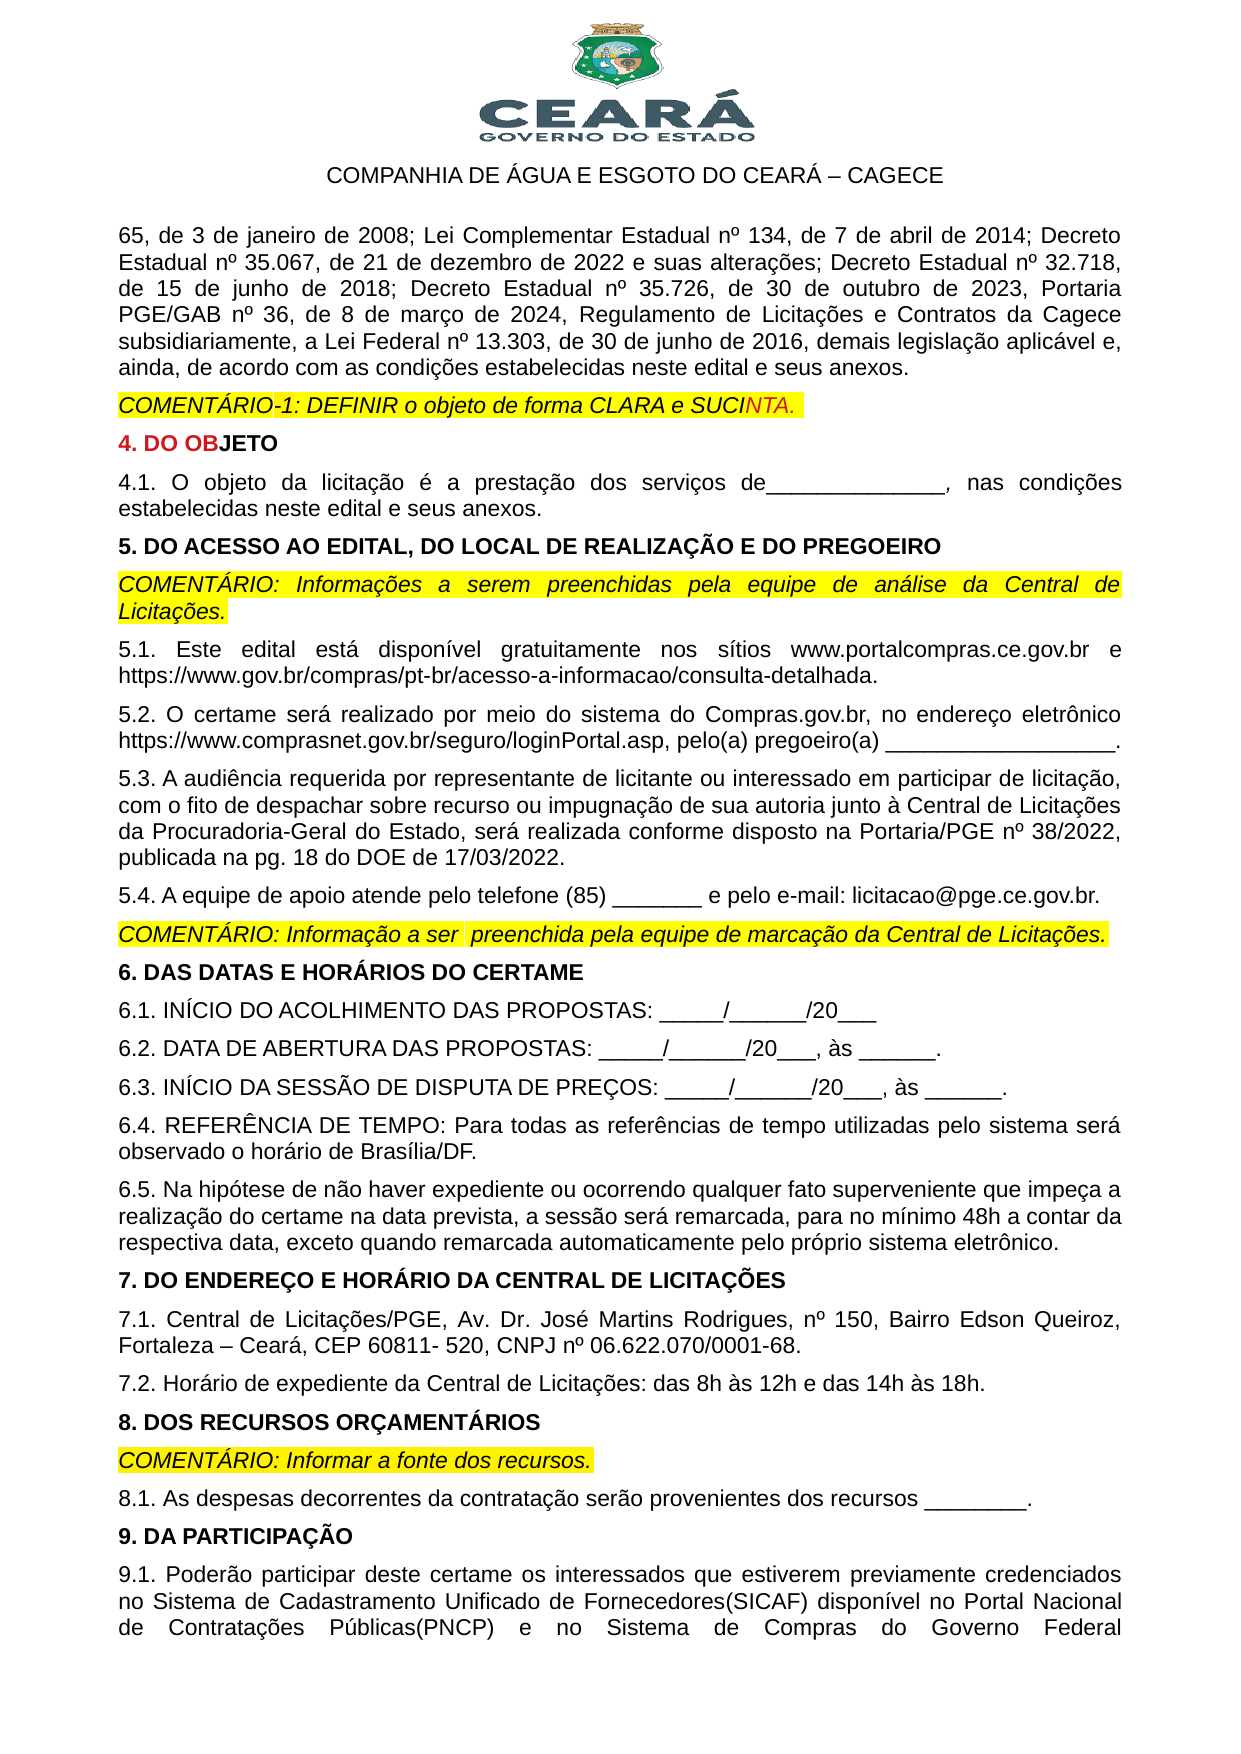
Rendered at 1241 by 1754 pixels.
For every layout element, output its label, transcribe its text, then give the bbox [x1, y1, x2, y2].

picture [453, 19, 782, 145]
text COMENTÁRIO: Informações a serem preenchidas pela equipe de análise da Central de Licitações. [118, 571, 1122, 624]
text COMENTÁRIO: Informação a ser preenchida pela equipe de marcação da Central de Licitações. [118, 921, 1122, 947]
text 5.1. Este edital está disponível gratuitamente nos sítios www.portalcompras.ce.gov.br e https://www.gov.br/compras/pt-br/acesso-a-informacao/consulta-detalhada. [118, 636, 1122, 689]
text 9.1. Poderão participar deste certame os interessados que estiverem previamente credenciados no Sistema de Cadastramento Unificado de Fornecedores(SICAF) disponível no Portal Nacional de Contratações Públicas(PNCP) e no Sistema de Compras do Governo Federal [118, 1561, 1122, 1640]
text 8. DOS RECURSOS ORÇAMENTÁRIOS [118, 1408, 1122, 1435]
text 6.5. Na hipótese de não haver expediente ou ocorrendo qualquer fato superveniente que impeça a realização do certame na data prevista, a sessão será remarcada, para no mínimo 48h a contar da respectiva data, exceto quando remarcada automaticamente pelo próprio sistema eletrônico. [118, 1176, 1122, 1256]
text 6. DAS DATAS E HORÁRIOS DO CERTAME [118, 959, 1122, 985]
text 7.2. Horário de expediente da Central de Licitações: das 8h às 12h e das 14h às 18h. [118, 1370, 1122, 1397]
text 6.1. INÍCIO DO ACOLHIMENTO DAS PROPOSTAS: _____/______/20___ [118, 997, 1122, 1023]
text 9. DA PARTICIPAÇÃO [118, 1523, 1122, 1549]
text 4. DO OBJETO [118, 430, 1122, 457]
text 4.1. O objeto da licitação é a prestação dos serviços de______________, nas condições estabelecidas neste edital e seus anexos. [118, 469, 1122, 521]
text 5. DO ACESSO AO EDITAL, DO LOCAL DE REALIZAÇÃO E DO PREGOEIRO [118, 533, 1122, 559]
text 5.4. A equipe de apoio atende pelo telefone (85) _______ e pelo e-mail: licitacao@pge.ce.gov.br. [118, 882, 1122, 909]
text 8.1. As despesas decorrentes da contratação serão provenientes dos recursos ________. [118, 1485, 1122, 1511]
text 5.2. O certame será realizado por meio do sistema do Compras.gov.br, no endereço eletrônico https://www.comprasnet.gov.br/seguro/loginPortal.asp, pelo(a) pregoeiro(a) __________________. [118, 701, 1122, 753]
text COMENTÁRIO: Informar a fonte dos recursos. [118, 1447, 1122, 1473]
text COMENTÁRIO-1: DEFINIR o objeto de forma CLARA e SUCINTA. [118, 392, 1122, 418]
text 7. DO ENDEREÇO E HORÁRIO DA CENTRAL DE LICITAÇÕES [118, 1267, 1122, 1294]
text 6.2. DATA DE ABERTURA DAS PROPOSTAS: _____/______/20___, às ______. [118, 1035, 1122, 1062]
text 6.3. INÍCIO DA SESSÃO DE DISPUTA DE PREÇOS: _____/______/20___, às ______. [118, 1074, 1122, 1100]
text 6.4. REFERÊNCIA DE TEMPO: Para todas as referências de tempo utilizadas pelo sistema será observado o horário de Brasília/DF. [118, 1112, 1122, 1164]
text 5.3. A audiência requerida por representante de licitante ou interessado em participar de licitação, com o fito de despachar sobre recurso ou impugnação de sua autoria junto à Central de Licitações da Procuradoria-Geral do Estado, será realizada conforme disposto na Portaria/PGE nº 38/2022, publicada na pg. 18 do DOE de 17/03/2022. [118, 765, 1122, 871]
text 65, de 3 de janeiro de 2008; Lei Complementar Estadual nº 134, de 7 de abril de 2014; Decreto Estadual nº 35.067, de 21 de dezembro de 2022 e suas alterações; Decreto Estadual nº 32.718, de 15 de junho de 2018; Decreto Estadual nº 35.726, de 30 de outubro de 2023, Portaria PGE/GAB nº 36, de 8 de março de 2024, Regulamento de Licitações e Contratos da Cagece subsidiariamente, a Lei Federal nº 13.303, de 30 de junho de 2016, demais legislação aplicável e, ainda, de acordo com as condições estabelecidas neste edital e seus anexos. [118, 222, 1122, 380]
text 7.1. Central de Licitações/PGE, Av. Dr. José Martins Rodrigues, nº 150, Bairro Edson Queiroz, Fortaleza – Ceará, CEP 60811- 520, CNPJ nº 06.622.070/0001-68. [118, 1306, 1122, 1358]
